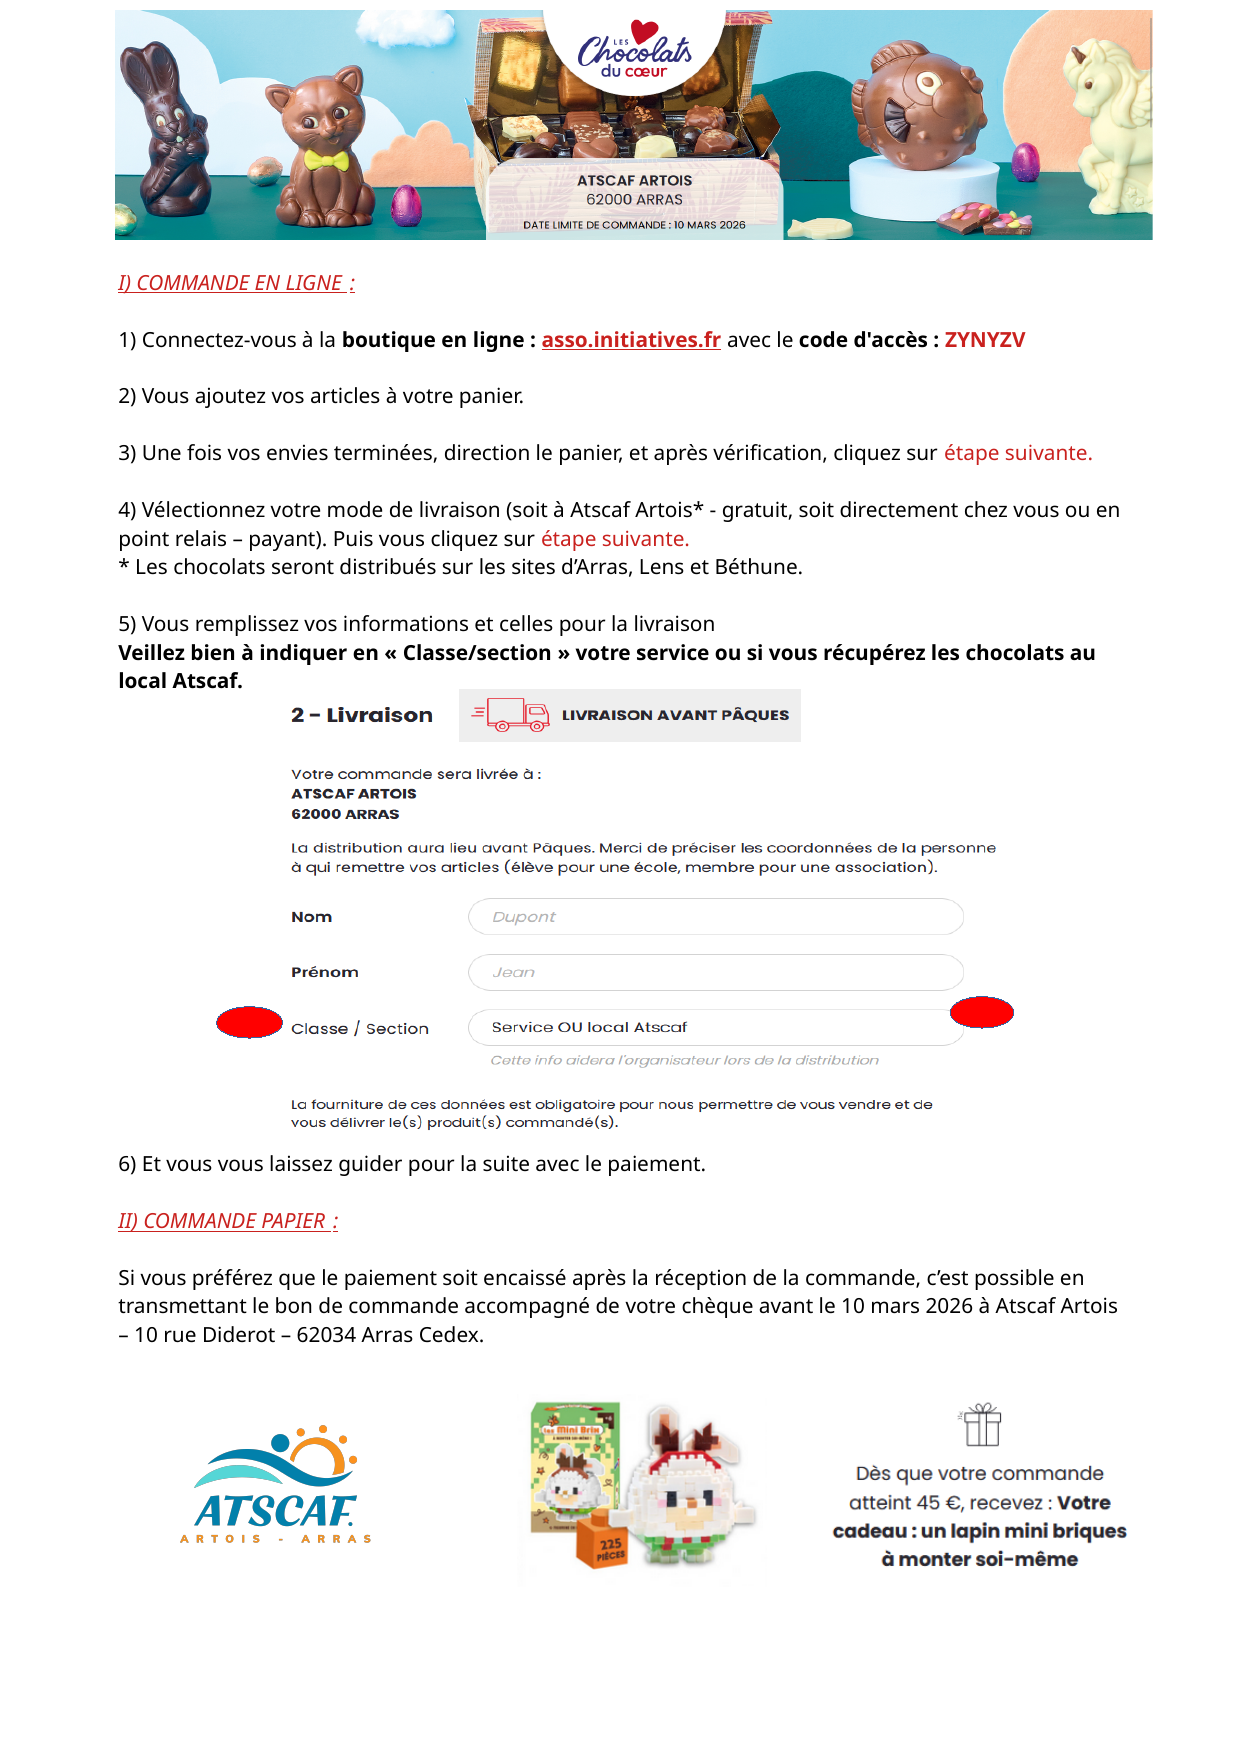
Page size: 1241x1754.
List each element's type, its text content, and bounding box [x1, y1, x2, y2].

picture [264, 677, 1047, 1131]
text 5) Vous remplissez vos informations et celles pour la livraison [118, 609, 1122, 638]
text 2) Vous ajoutez vos articles à votre panier. [118, 382, 1122, 410]
text * Les chocolats seront distribués sur les sites d’Arras, Lens et Béthune. [118, 552, 1122, 581]
picture [156, 1365, 395, 1604]
text Veillez bien à indiquer en « Classe/section » votre service ou si vous récupérez les chocolats au local Atscaf. [118, 638, 1122, 694]
text Si vous préférez que le paiement soit encaissé après la réception de la commande, c’est possible en transmettant le bon de commande accompagné de votre chèque avant le 10 mars 2026 à Atscaf Artois – 10 rue Diderot – 62034 Arras Cedex. [118, 1263, 1122, 1348]
text II) COMMANDE PAPIER : [118, 1206, 1122, 1235]
text 3) Une fois vos envies terminées, direction le panier, et après vérification, cliquez sur étape suivante. [118, 438, 1122, 467]
picture [517, 1394, 768, 1587]
table_header [118, 1349, 620, 1377]
table_header [620, 1349, 1122, 1377]
text 1) Connectez-vous à la boutique en ligne : asso.initiatives.fr avec le code d'accès : ZYNYZV [118, 325, 1122, 353]
picture [822, 1394, 1139, 1578]
picture [115, 10, 1153, 240]
text I) COMMANDE EN LIGNE : [118, 268, 1122, 296]
text 4) Vélectionnez votre mode de livraison (soit à Atscaf Artois* - gratuit, soit directement chez vous ou en point relais – payant). Puis vous cliquez sur étape suivante. [118, 495, 1122, 552]
text 6) Et vous vous laissez guider pour la suite avec le paiement. [118, 1149, 1122, 1178]
